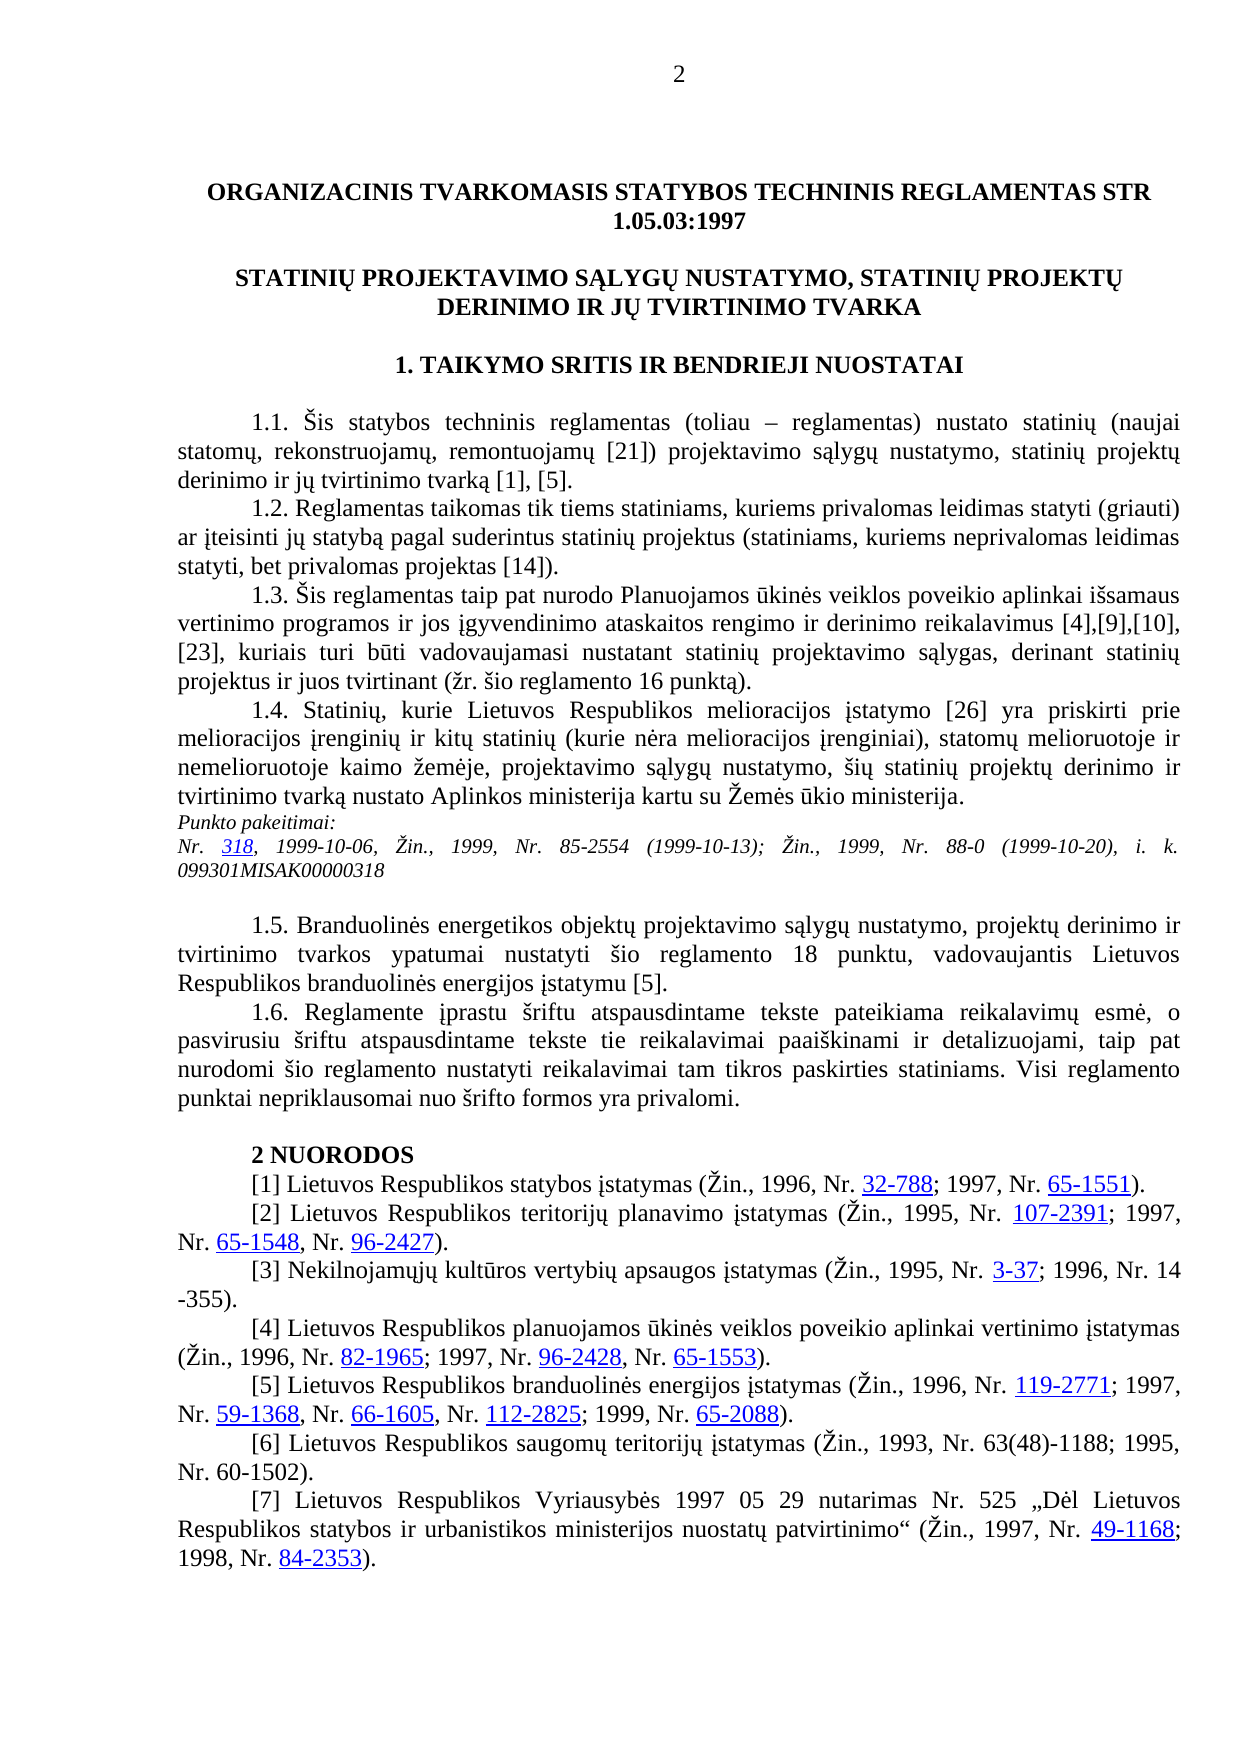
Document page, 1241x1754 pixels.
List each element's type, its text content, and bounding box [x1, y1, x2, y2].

text [3] Nekilnojamųjų kultūros vertybių apsaugos įstatymas (Žin., 1995, Nr. 3-37; 1996, Nr. 14 -355). [177, 1256, 1181, 1313]
text STATINIŲ PROJEKTAVIMO SĄLYGŲ NUSTATYMO, STATINIŲ PROJEKTŲ DERINIMO IR JŲ TVIRTINIMO TVARKA [177, 263, 1181, 321]
text 1.2. Reglamentas taikomas tik tiems statiniams, kuriems privalomas leidimas statyti (griauti) ar įteisinti jų statybą pagal suderintus statinių projektus (statiniams, kuriems neprivalomas leidimas statyti, bet privalomas projektas [14]). [177, 493, 1181, 580]
text 1.4. Statinių, kurie Lietuvos Respublikos melioracijos įstatymo [26] yra priskirti prie melioracijos įrenginių ir kitų statinių (kurie nėra melioracijos įrenginiai), statomų melioruotoje ir nemelioruotoje kaimo žemėje, projektavimo sąlygų nustatymo, šių statinių projektų derinimo ir tvirtinimo tvarką nustato Aplinkos ministerija kartu su Žemės ūkio ministerija. [177, 695, 1181, 810]
text 1.3. Šis reglamentas taip pat nurodo Planuojamos ūkinės veiklos poveikio aplinkai išsamaus vertinimo programos ir jos įgyvendinimo ataskaitos rengimo ir derinimo reikalavimus [4],[9],[10],[23], kuriais turi būti vadovaujamasi nustatant statinių projektavimo sąlygas, derinant statinių projektus ir juos tvirtinant (žr. šio reglamento 16 punktą). [177, 580, 1181, 695]
text 2 NUORODOS [177, 1141, 1181, 1169]
text Punkto pakeitimai: [177, 810, 1181, 834]
text 1.5. Branduolinės energetikos objektų projektavimo sąlygų nustatymo, projektų derinimo ir tvirtinimo tvarkos ypatumai nustatyti šio reglamento 18 punktu, vadovaujantis Lietuvos Respublikos branduolinės energijos įstatymu [5]. [177, 911, 1181, 997]
text 1.6. Reglamente įprastu šriftu atspausdintame tekste pateikiama reikalavimų esmė, o pasvirusiu šriftu atspausdintame tekste tie reikalavimai paaiškinami ir detalizuojami, taip pat nurodomi šio reglamento nustatyti reikalavimai tam tikros paskirties statiniams. Visi reglamento punktai nepriklausomai nuo šrifto formos yra privalomi. [177, 997, 1181, 1112]
text [4] Lietuvos Respublikos planuojamos ūkinės veiklos poveikio aplinkai vertinimo įstatymas (Žin., 1996, Nr. 82-1965; 1997, Nr. 96-2428, Nr. 65-1553). [177, 1313, 1181, 1371]
text 1.1. Šis statybos techninis reglamentas (toliau – reglamentas) nustato statinių (naujai statomų, rekonstruojamų, remontuojamų [21]) projektavimo sąlygų nustatymo, statinių projektų derinimo ir jų tvirtinimo tvarką [1], [5]. [177, 407, 1181, 493]
text [6] Lietuvos Respublikos saugomų teritorijų įstatymas (Žin., 1993, Nr. 63(48)-1188; 1995, Nr. 60-1502). [177, 1428, 1181, 1486]
text [1] Lietuvos Respublikos statybos įstatymas (Žin., 1996, Nr. 32-788; 1997, Nr. 65-1551). [177, 1169, 1181, 1198]
text ORGANIZACINIS TVARKOMASIS STATYBOS TECHNINIS REGLAMENTAS STR 1.05.03:1997 [177, 177, 1181, 235]
text Nr. 318, 1999-10-06, Žin., 1999, Nr. 85-2554 (1999-10-13); Žin., 1999, Nr. 88-0 (1999-10-20), i. k. 099301MISAK00000318 [177, 834, 1181, 882]
text 1. TAIKYMO SRITIS IR BENDRIEJI NUOSTATAI [177, 350, 1181, 378]
text [2] Lietuvos Respublikos teritorijų planavimo įstatymas (Žin., 1995, Nr. 107-2391; 1997, Nr. 65-1548, Nr. 96-2427). [177, 1198, 1181, 1256]
text [7] Lietuvos Respublikos Vyriausybės 1997 05 29 nutarimas Nr. 525 „Dėl Lietuvos Respublikos statybos ir urbanistikos ministerijos nuostatų patvirtinimo“ (Žin., 1997, Nr. 49-1168; 1998, Nr. 84-2353). [177, 1486, 1181, 1572]
text [5] Lietuvos Respublikos branduolinės energijos įstatymas (Žin., 1996, Nr. 119-2771; 1997, Nr. 59-1368, Nr. 66-1605, Nr. 112-2825; 1999, Nr. 65-2088). [177, 1371, 1181, 1428]
